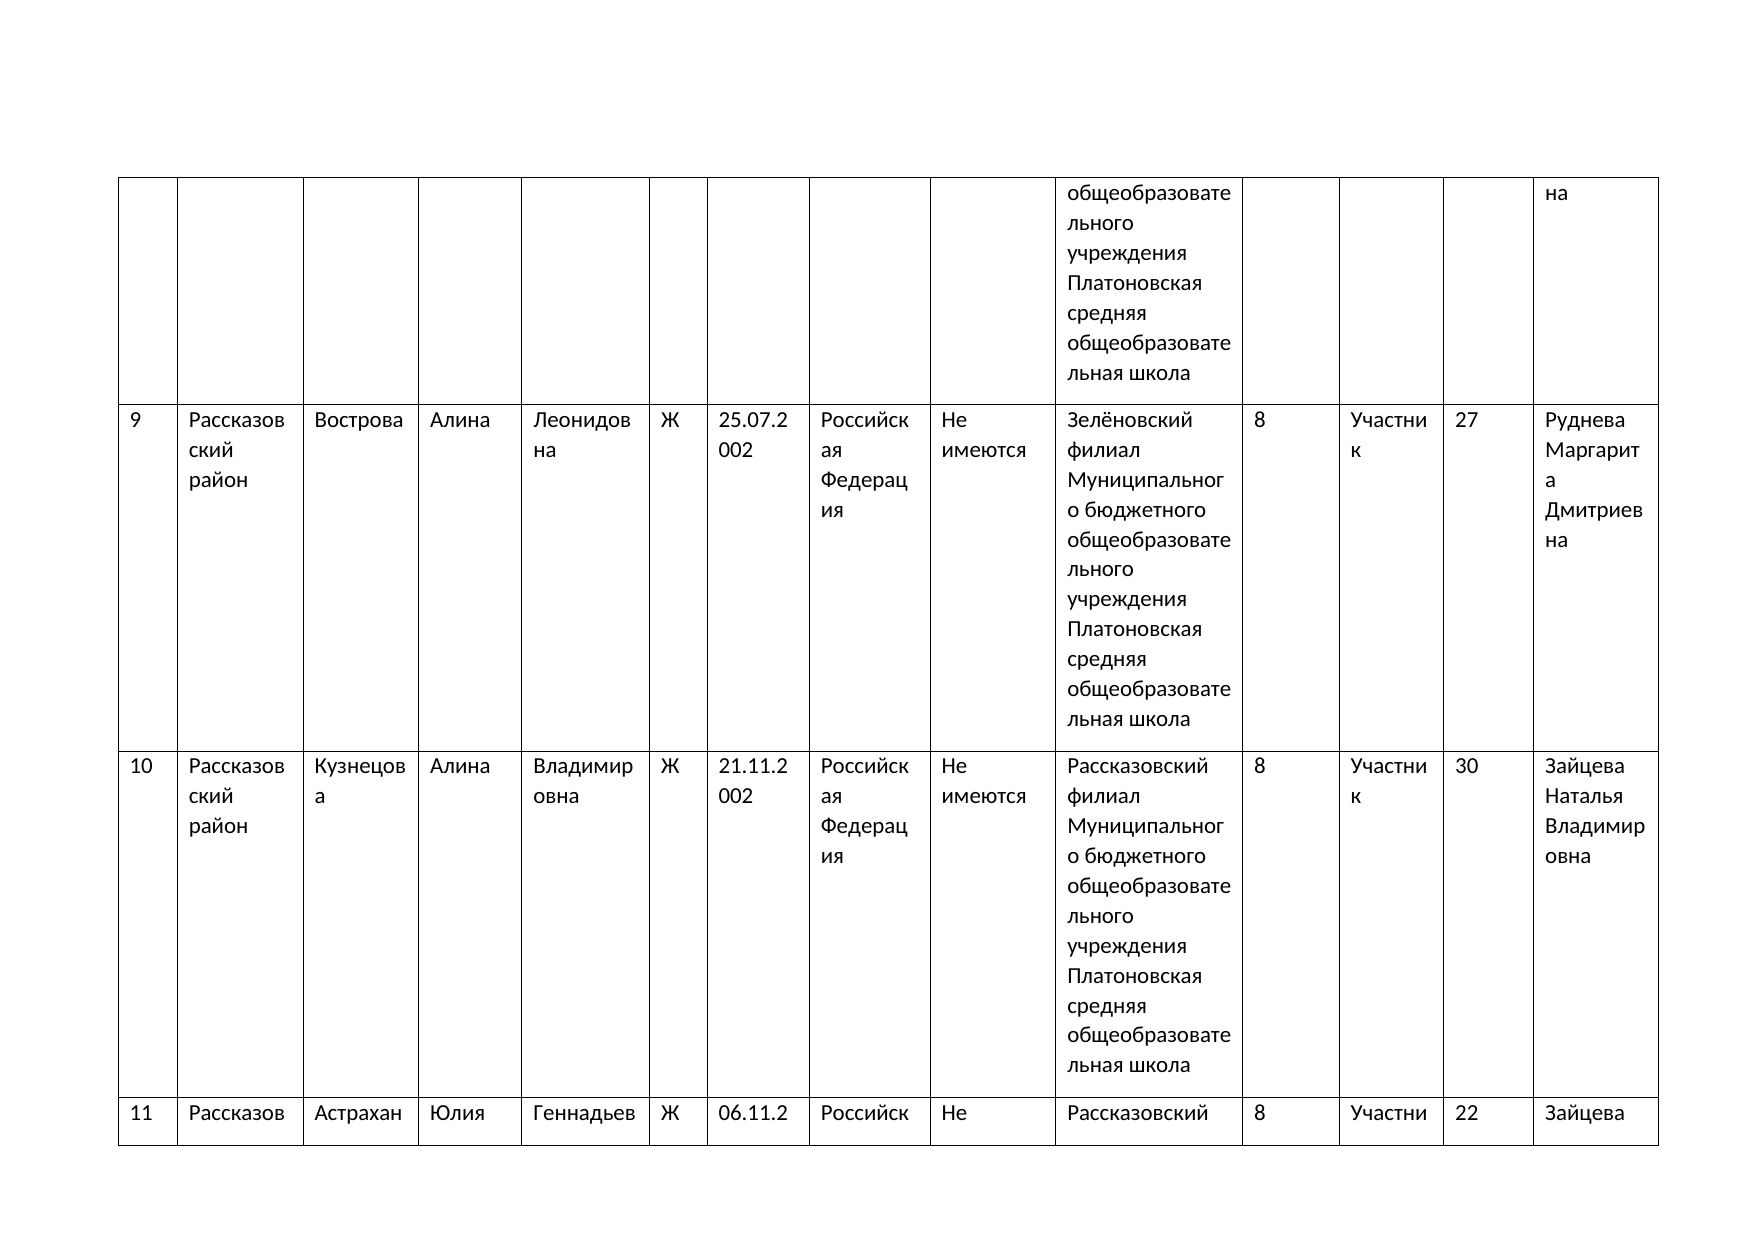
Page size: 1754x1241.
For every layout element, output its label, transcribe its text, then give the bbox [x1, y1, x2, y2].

table_cell Рассказовский филиал Муниципального бюджетного общеобразовательного учреждения Платоновская средняя общеобразовательная школа [1056, 752, 1242, 1097]
table_cell общеобразовательного учреждения Платоновская средняя общеобразовательная школа [1056, 178, 1242, 404]
table_cell на [1534, 178, 1658, 404]
table_cell Рассказовский район [178, 752, 303, 1097]
table_cell Владимировна [522, 752, 649, 1097]
table_cell Российская Федерация [810, 752, 930, 1097]
table_cell Руднева Маргарита Дмитриевна [1534, 405, 1658, 751]
table_cell [1243, 178, 1339, 404]
table_cell Леонидовна [522, 405, 649, 751]
table_cell Ж [650, 1098, 707, 1144]
table_cell Ж [650, 752, 707, 1097]
table_cell 8 [1243, 1098, 1339, 1144]
table_cell 21.11.2002 [708, 752, 809, 1097]
table_cell 22 [1444, 1098, 1533, 1144]
table_cell 30 [1444, 752, 1533, 1097]
table_cell Рассказовский район [178, 405, 303, 751]
table_cell Не имеются [931, 405, 1055, 751]
table_cell [419, 178, 521, 404]
table_cell [178, 178, 303, 404]
table_cell Российск [810, 1098, 930, 1144]
table_cell Кузнецова [304, 752, 418, 1097]
table_cell Не имеются [931, 752, 1055, 1097]
table_cell 06.11.2 [708, 1098, 809, 1144]
table_cell [708, 178, 809, 404]
table_cell Юлия [419, 1098, 521, 1144]
table_cell Участник [1340, 405, 1443, 751]
table_cell [931, 178, 1055, 404]
table_cell [1340, 178, 1443, 404]
table_cell 11 [119, 1098, 177, 1144]
table_cell Участник [1340, 752, 1443, 1097]
table_cell [304, 178, 418, 404]
table_cell 27 [1444, 405, 1533, 751]
table_cell 25.07.2002 [708, 405, 809, 751]
table_cell 8 [1243, 405, 1339, 751]
table_cell 10 [119, 752, 177, 1097]
table_cell Алина [419, 405, 521, 751]
table_cell Не [931, 1098, 1055, 1144]
table_cell Астрахан [304, 1098, 418, 1144]
table_cell Зайцева [1534, 1098, 1658, 1144]
table_cell [810, 178, 930, 404]
table_cell Рассказовский [1056, 1098, 1242, 1144]
table_cell [119, 178, 177, 404]
table_cell Участни [1340, 1098, 1443, 1144]
table_cell Рассказов [178, 1098, 303, 1144]
table_cell Российская Федерация [810, 405, 930, 751]
table_cell 9 [119, 405, 177, 751]
table_cell [522, 178, 649, 404]
table_cell [650, 178, 707, 404]
table_cell 8 [1243, 752, 1339, 1097]
table_cell Зелёновский филиал Муниципального бюджетного общеобразовательного учреждения Платоновская средняя общеобразовательная школа [1056, 405, 1242, 751]
table_cell [1444, 178, 1533, 404]
table_cell Зайцева Наталья Владимировна [1534, 752, 1658, 1097]
table_cell Ж [650, 405, 707, 751]
table_cell Вострова [304, 405, 418, 751]
table_cell Геннадьев [522, 1098, 649, 1144]
table_cell Алина [419, 752, 521, 1097]
